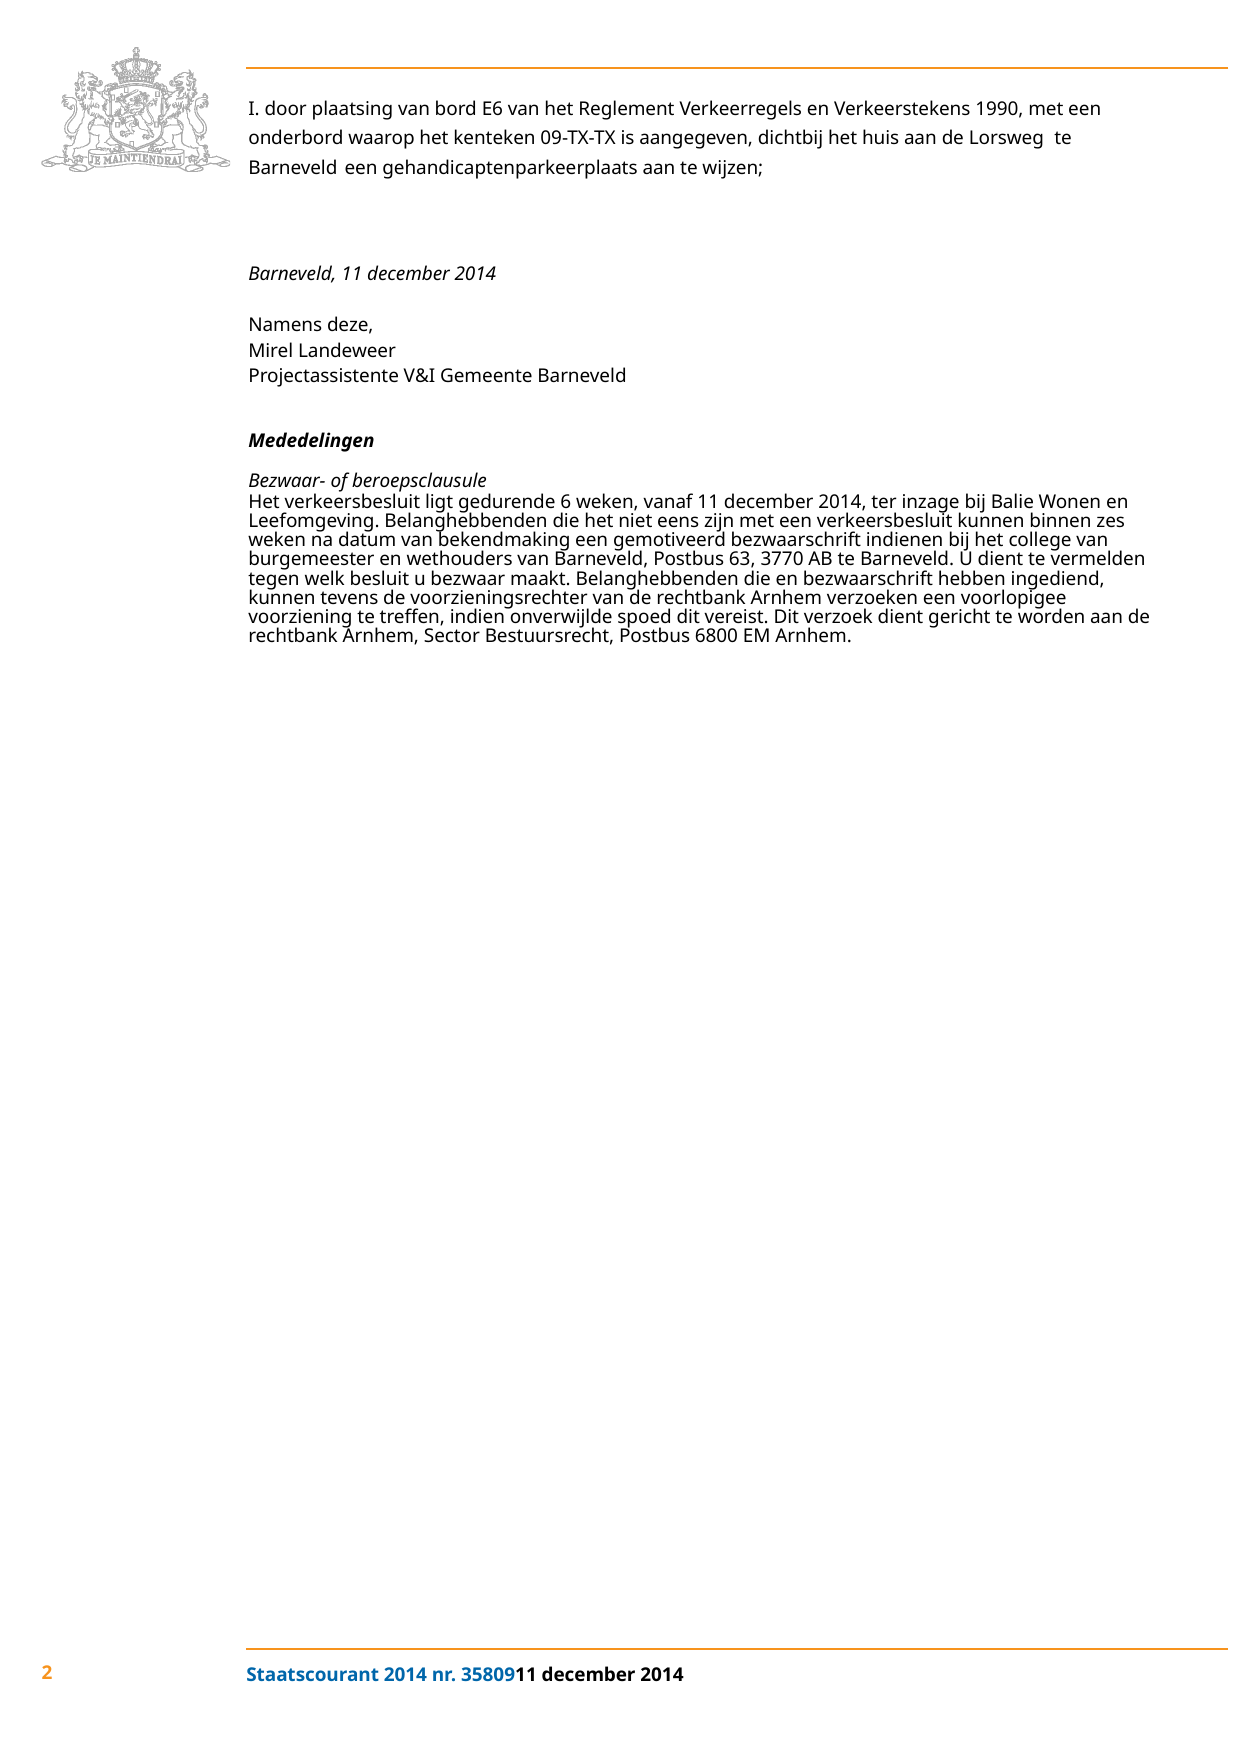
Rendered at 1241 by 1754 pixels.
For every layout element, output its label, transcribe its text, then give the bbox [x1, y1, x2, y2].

picture [41, 47, 231, 172]
text Het verkeersbesluit ligt gedurende 6 weken, vanaf 11 december 2014, ter inzage bij Balie Wonen en Leefomgeving. Belanghebbenden die het niet eens zijn met een verkeersbesluit kunnen binnen zes weken na datum van bekendmaking een gemotiveerd bezwaarschrift indienen bij het college van burgemeester en wethouders van Barneveld, Postbus 63, 3770 AB te Barneveld. U dient te vermelden tegen welk besluit u bezwaar maakt. Belanghebbenden die en bezwaarschrift hebben ingediend, kunnen tevens de voorzieningsrechter van de rechtbank Arnhem verzoeken een voorlopigee voorziening te treffen, indien onverwijlde spoed dit vereist. Dit verzoek dient gericht te worden aan de rechtbank Arnhem, Sector Bestuursrecht, Postbus 6800 EM Arnhem. [248, 493, 1152, 647]
text Barneveld, 11 december 2014 [248, 260, 1152, 285]
text Projectassistente V&I Gemeente Barneveld [248, 363, 1152, 388]
text Mededelingen [248, 428, 1152, 453]
text Mirel Landeweer [248, 337, 1152, 363]
text Bezwaar- of beroepsclausule [248, 467, 1152, 493]
text I. door plaatsing van bord E6 van het Reglement Verkeerregels en Verkeerstekens 1990, met een onderbord waarop het kenteken 09-TX-TX is aangegeven, dichtbij het huis aan de Lorsweg te Barneveld een gehandicaptenparkeerplaats aan te wijzen; [248, 95, 1152, 180]
text Namens deze, [248, 311, 1152, 337]
